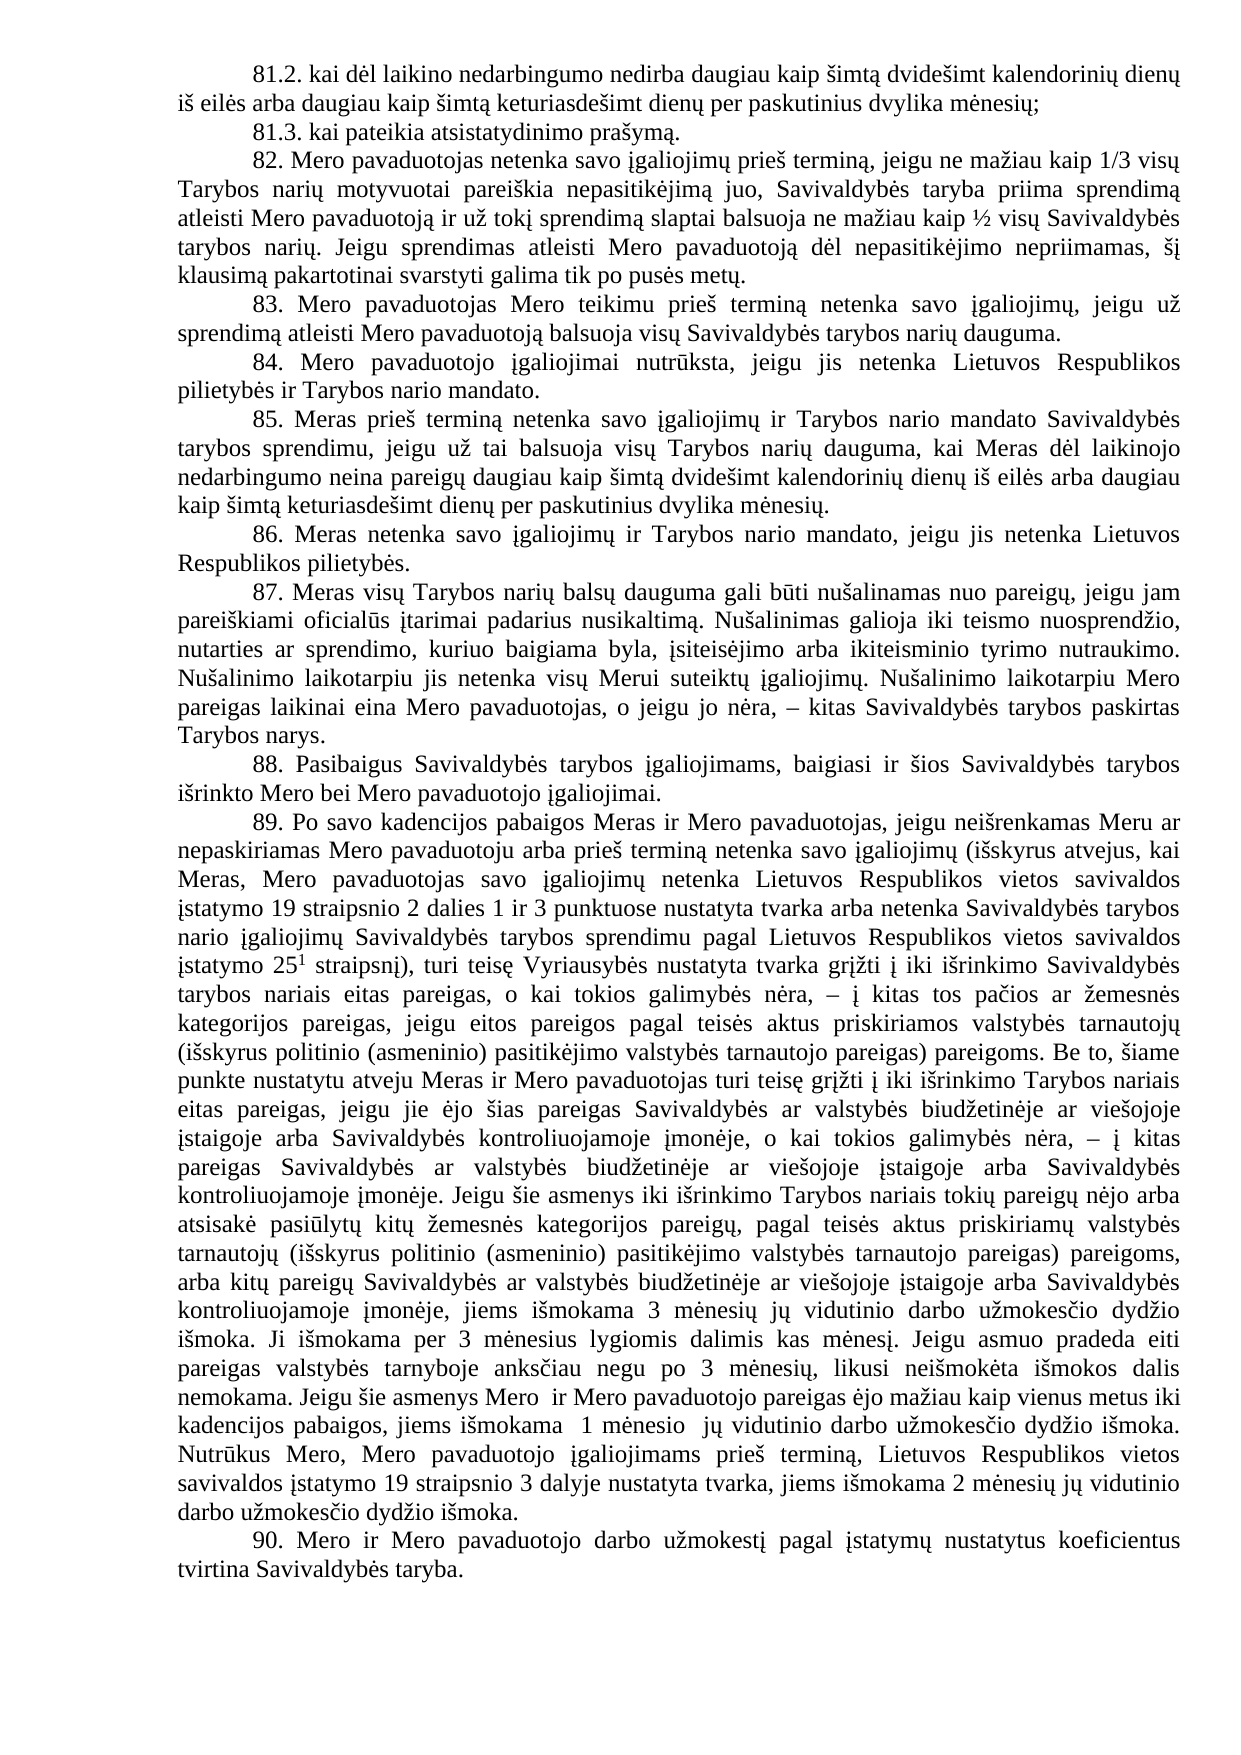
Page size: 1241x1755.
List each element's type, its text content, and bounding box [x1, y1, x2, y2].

text 88. Pasibaigus Savivaldybės tarybos įgaliojimams, baigiasi ir šios Savivaldybės tarybos išrinkto Mero bei Mero pavaduotojo įgaliojimai. [177, 749, 1181, 807]
text 81.3. kai pateikia atsistatydinimo prašymą. [177, 117, 1181, 145]
text 85. Meras prieš terminą netenka savo įgaliojimų ir Tarybos nario mandato Savivaldybės tarybos sprendimu, jeigu už tai balsuoja visų Tarybos narių dauguma, kai Meras dėl laikinojo nedarbingumo neina pareigų daugiau kaip šimtą dvidešimt kalendorinių dienų iš eilės arba daugiau kaip šimtą keturiasdešimt dienų per paskutinius dvylika mėnesių. [177, 404, 1181, 519]
text 83. Mero pavaduotojas Mero teikimu prieš terminą netenka savo įgaliojimų, jeigu už sprendimą atleisti Mero pavaduotoją balsuoja visų Savivaldybės tarybos narių dauguma. [177, 289, 1181, 347]
text 89. Po savo kadencijos pabaigos Meras ir Mero pavaduotojas, jeigu neišrenkamas Meru ar nepaskiriamas Mero pavaduotoju arba prieš terminą netenka savo įgaliojimų (išskyrus atvejus, kai Meras, Mero pavaduotojas savo įgaliojimų netenka Lietuvos Respublikos vietos savivaldos įstatymo 19 straipsnio 2 dalies 1 ir 3 punktuose nustatyta tvarka arba netenka Savivaldybės tarybos nario įgaliojimų Savivaldybės tarybos sprendimu pagal Lietuvos Respublikos vietos savivaldos įstatymo 251 straipsnį), turi teisę Vyriausybės nustatyta tvarka grįžti į iki išrinkimo Savivaldybės tarybos nariais eitas pareigas, o kai tokios galimybės nėra, – į kitas tos pačios ar žemesnės kategorijos pareigas, jeigu eitos pareigos pagal teisės aktus priskiriamos valstybės tarnautojų (išskyrus politinio (asmeninio) pasitikėjimo valstybės tarnautojo pareigas) pareigoms. Be to, šiame punkte nustatytu atveju Meras ir Mero pavaduotojas turi teisę grįžti į iki išrinkimo Tarybos nariais eitas pareigas, jeigu jie ėjo šias pareigas Savivaldybės ar valstybės biudžetinėje ar viešojoje įstaigoje arba Savivaldybės kontroliuojamoje įmonėje, o kai tokios galimybės nėra, – į kitas pareigas Savivaldybės ar valstybės biudžetinėje ar viešojoje įstaigoje arba Savivaldybės kontroliuojamoje įmonėje. Jeigu šie asmenys iki išrinkimo Tarybos nariais tokių pareigų nėjo arba atsisakė pasiūlytų kitų žemesnės kategorijos pareigų, pagal teisės aktus priskiriamų valstybės tarnautojų (išskyrus politinio (asmeninio) pasitikėjimo valstybės tarnautojo pareigas) pareigoms, arba kitų pareigų Savivaldybės ar valstybės biudžetinėje ar viešojoje įstaigoje arba Savivaldybės kontroliuojamoje įmonėje, jiems išmokama 3 mėnesių jų vidutinio darbo užmokesčio dydžio išmoka. Ji išmokama per 3 mėnesius lygiomis dalimis kas mėnesį. Jeigu asmuo pradeda eiti pareigas valstybės tarnyboje anksčiau negu po 3 mėnesių, likusi neišmokėta išmokos dalis nemokama. Jeigu šie asmenys Mero ir Mero pavaduotojo pareigas ėjo mažiau kaip vienus metus iki kadencijos pabaigos, jiems išmokama 1 mėnesio jų vidutinio darbo užmokesčio dydžio išmoka. Nutrūkus Mero, Mero pavaduotojo įgaliojimams prieš terminą, Lietuvos Respublikos vietos savivaldos įstatymo 19 straipsnio 3 dalyje nustatyta tvarka, jiems išmokama 2 mėnesių jų vidutinio darbo užmokesčio dydžio išmoka. [177, 807, 1181, 1525]
text 84. Mero pavaduotojo įgaliojimai nutrūksta, jeigu jis netenka Lietuvos Respublikos pilietybės ir Tarybos nario mandato. [177, 347, 1181, 404]
text 82. Mero pavaduotojas netenka savo įgaliojimų prieš terminą, jeigu ne mažiau kaip 1/3 visų Tarybos narių motyvuotai pareiškia nepasitikėjimą juo, Savivaldybės taryba priima sprendimą atleisti Mero pavaduotoją ir už tokį sprendimą slaptai balsuoja ne mažiau kaip ½ visų Savivaldybės tarybos narių. Jeigu sprendimas atleisti Mero pavaduotoją dėl nepasitikėjimo nepriimamas, šį klausimą pakartotinai svarstyti galima tik po pusės metų. [177, 145, 1181, 289]
text 86. Meras netenka savo įgaliojimų ir Tarybos nario mandato, jeigu jis netenka Lietuvos Respublikos pilietybės. [177, 519, 1181, 577]
text 90. Mero ir Mero pavaduotojo darbo užmokestį pagal įstatymų nustatytus koeficientus tvirtina Savivaldybės taryba. [177, 1525, 1181, 1583]
text 87. Meras visų Tarybos narių balsų dauguma gali būti nušalinamas nuo pareigų, jeigu jam pareiškiami oficialūs įtarimai padarius nusikaltimą. Nušalinimas galioja iki teismo nuosprendžio, nutarties ar sprendimo, kuriuo baigiama byla, įsiteisėjimo arba ikiteisminio tyrimo nutraukimo. Nušalinimo laikotarpiu jis netenka visų Merui suteiktų įgaliojimų. Nušalinimo laikotarpiu Mero pareigas laikinai eina Mero pavaduotojas, o jeigu jo nėra, – kitas Savivaldybės tarybos paskirtas Tarybos narys. [177, 577, 1181, 749]
text 81.2. kai dėl laikino nedarbingumo nedirba daugiau kaip šimtą dvidešimt kalendorinių dienų iš eilės arba daugiau kaip šimtą keturiasdešimt dienų per paskutinius dvylika mėnesių; [177, 59, 1181, 117]
